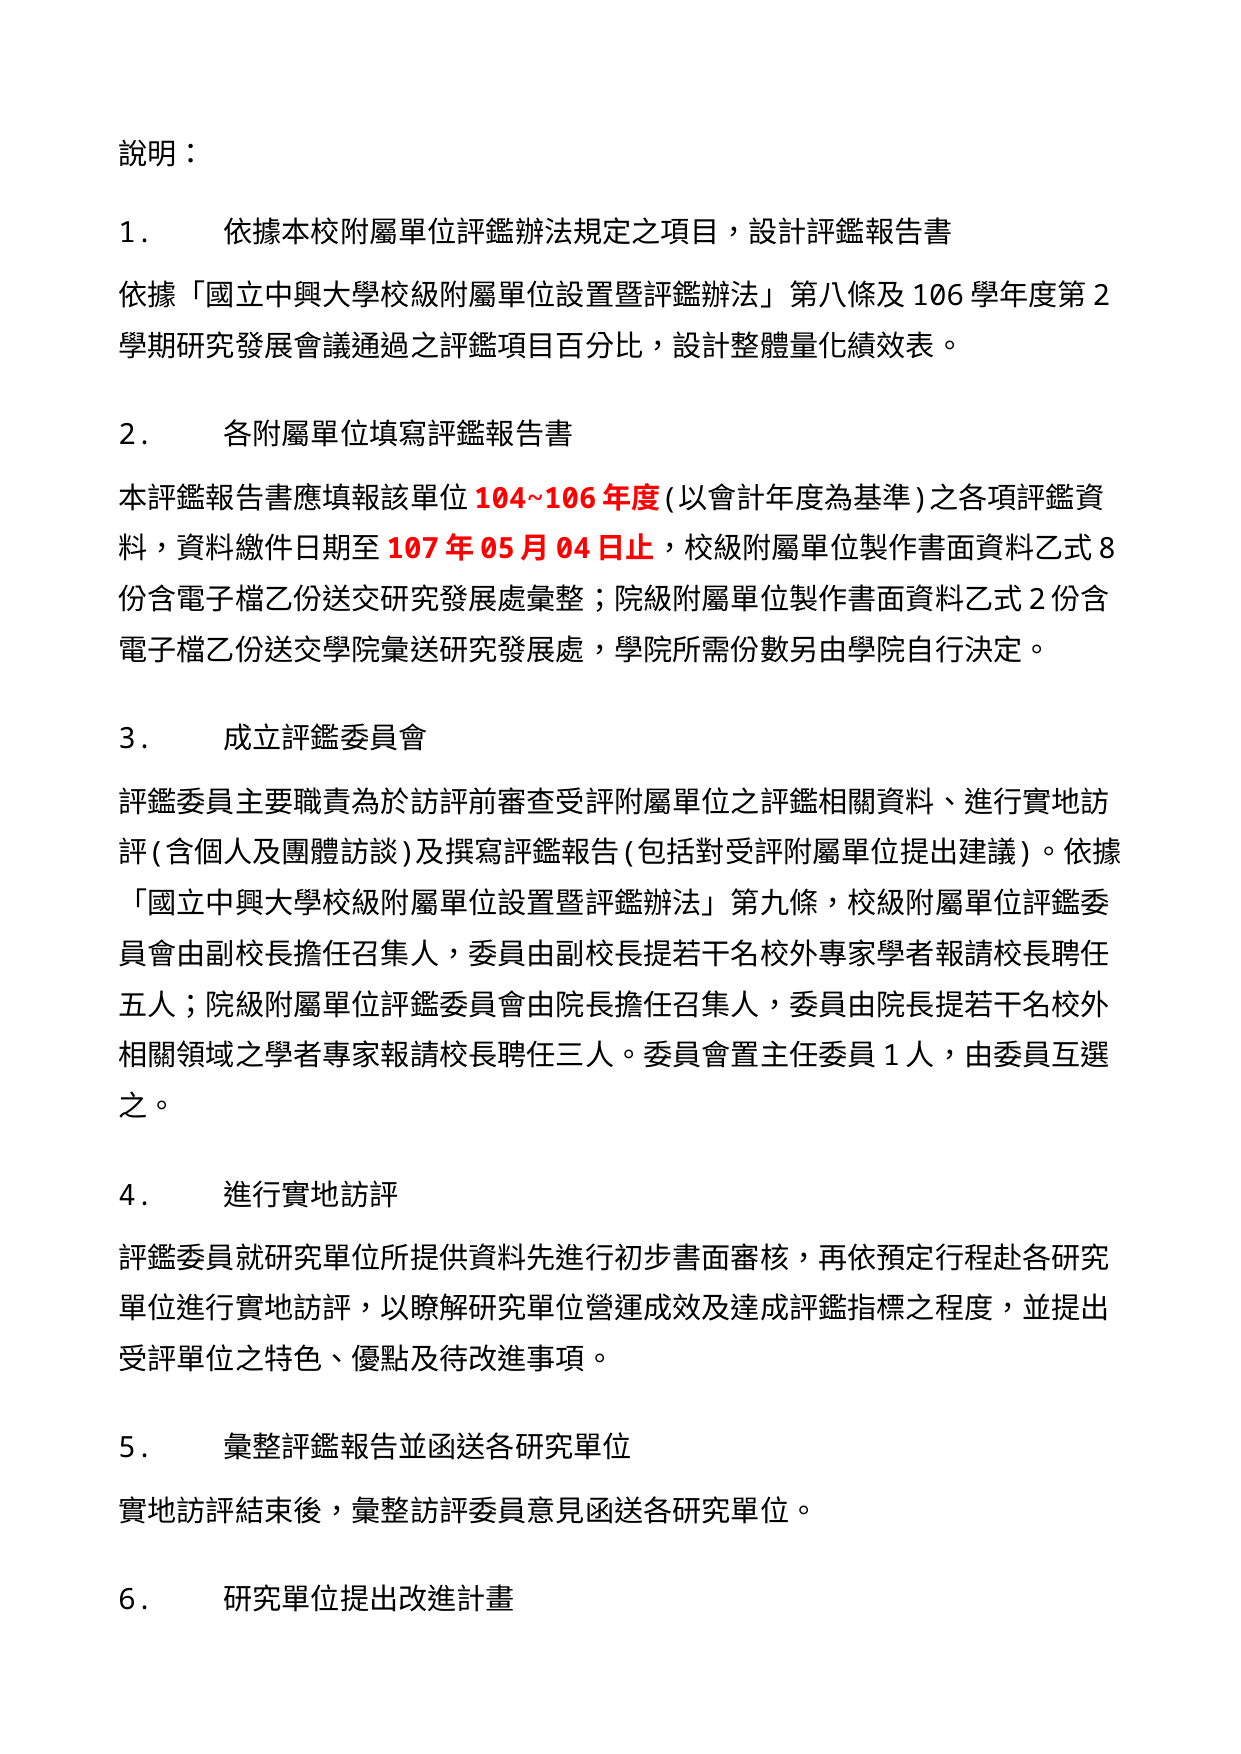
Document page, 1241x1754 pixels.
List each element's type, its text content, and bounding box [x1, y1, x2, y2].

text 評鑑委員主要職責為於訪評前審查受評附屬單位之評鑑相關資料、進行實地訪評(含個人及團體訪談)及撰寫評鑑報告(包括對受評附屬單位提出建議)。依據「國立中興大學校級附屬單位設置暨評鑑辦法」第九條，校級附屬單位評鑑委員會由副校長擔任召集人，委員由副校長提若干名校外專家學者報請校長聘任五人；院級附屬單位評鑑委員會由院長擔任召集人，委員由院長提若干名校外相關領域之學者專家報請校長聘任三人。委員會置主任委員1人，由委員互選之。 [118, 778, 1122, 1125]
text 3. 成立評鑑委員會 [118, 715, 1122, 757]
text 2. 各附屬單位填寫評鑑報告書 [118, 411, 1122, 453]
text 實地訪評結束後，彙整訪評委員意見函送各研究單位。 [118, 1487, 1122, 1530]
text 評鑑委員就研究單位所提供資料先進行初步書面審核，再依預定行程赴各研究單位進行實地訪評，以瞭解研究單位營運成效及達成評鑑指標之程度，並提出受評單位之特色、優點及待改進事項。 [118, 1234, 1122, 1378]
text 5. 彙整評鑑報告並函送各研究單位 [118, 1424, 1122, 1466]
text 說明： [118, 131, 1122, 173]
text 4. 進行實地訪評 [118, 1171, 1122, 1213]
text 1. 依據本校附屬單位評鑑辦法規定之項目，設計評鑑報告書 [118, 208, 1122, 251]
text 本評鑑報告書應填報該單位104~106年度(以會計年度為基準)之各項評鑑資料，資料繳件日期至107年05月04日止，校級附屬單位製作書面資料乙式8份含電子檔乙份送交研究發展處彙整；院級附屬單位製作書面資料乙式2份含電子檔乙份送交學院彙送研究發展處，學院所需份數另由學院自行決定。 [118, 474, 1122, 669]
text 依據「國立中興大學校級附屬單位設置暨評鑑辦法」第八條及106學年度第2學期研究發展會議通過之評鑑項目百分比，設計整體量化績效表。 [118, 272, 1122, 365]
text 6. 研究單位提出改進計畫 [118, 1576, 1122, 1618]
